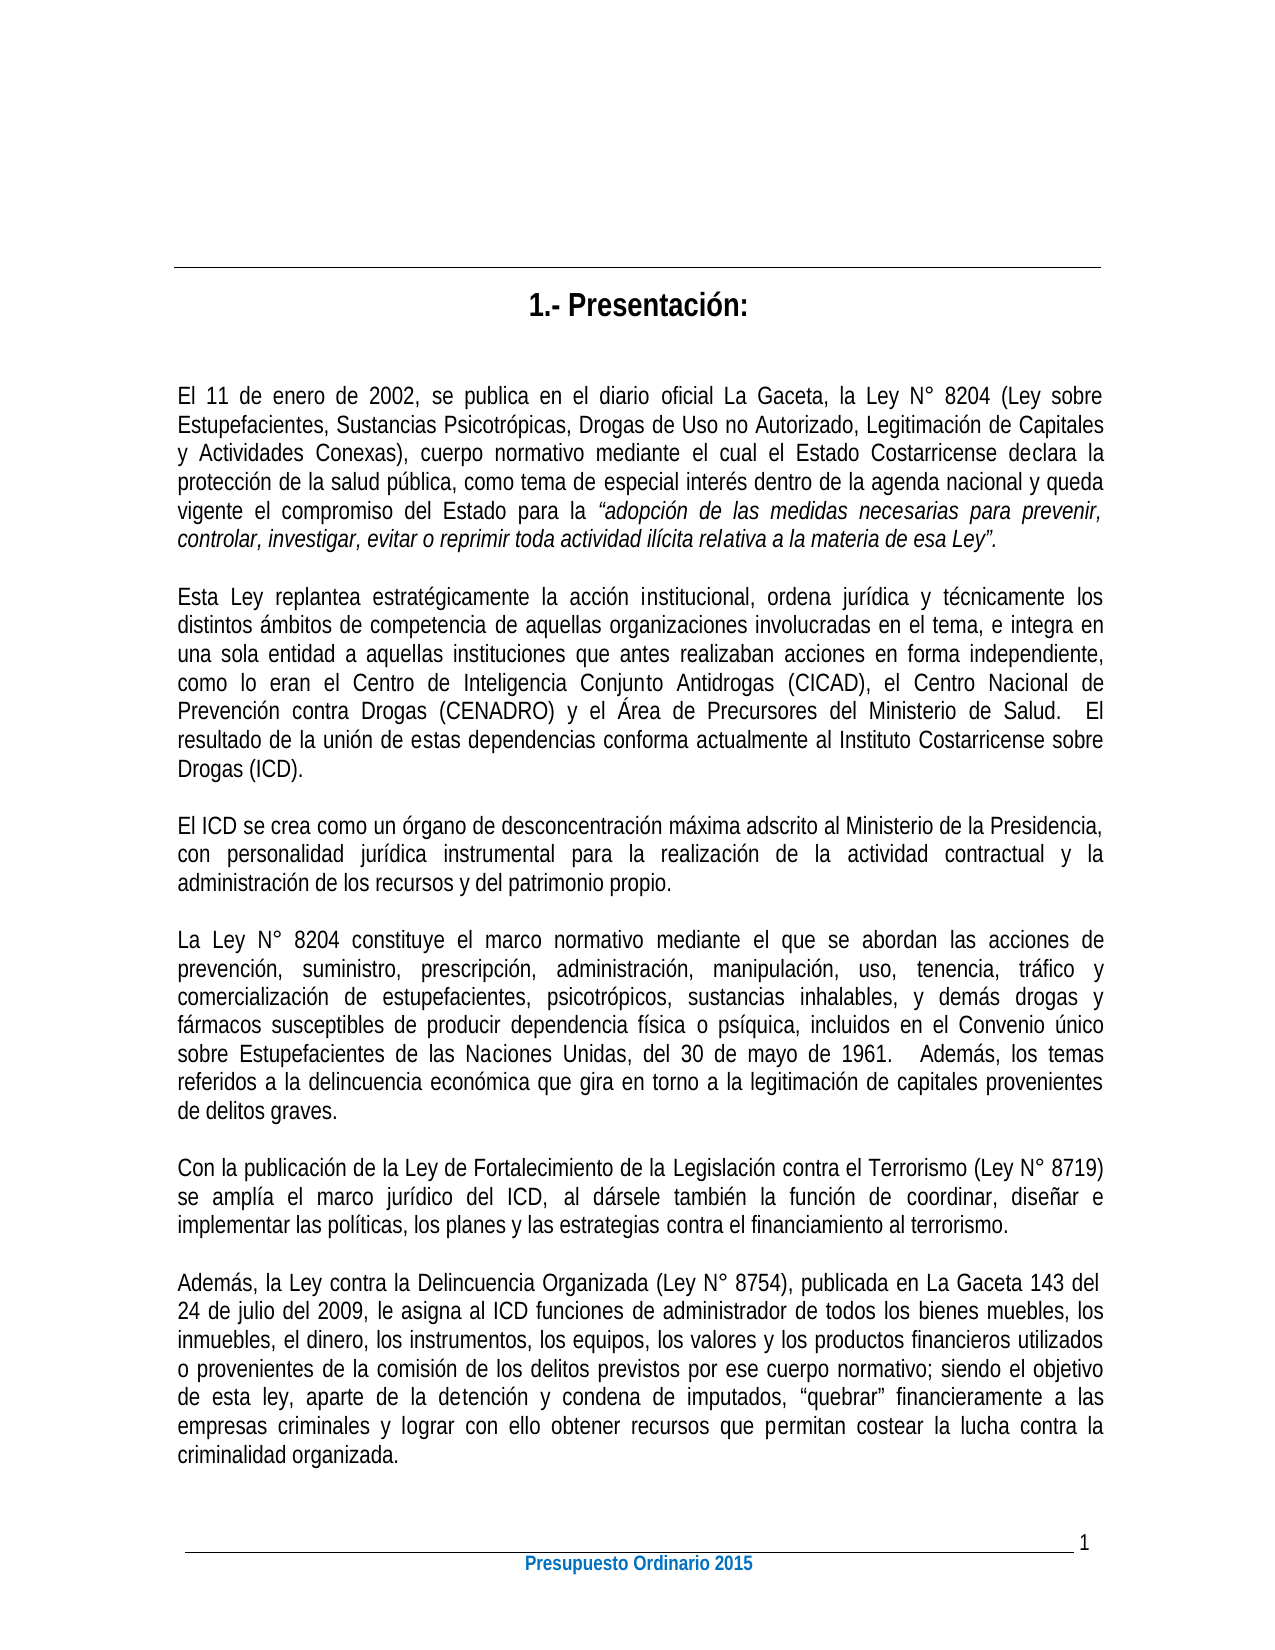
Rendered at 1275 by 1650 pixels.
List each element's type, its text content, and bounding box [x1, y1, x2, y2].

text 24 de julio del 2009, le asigna al ICD funciones de administrador de todos los bienes muebles, los inmuebles, el dinero, los instrumentos, los equipos, los valores y los productos financieros utilizados o provenientes de la comisión de los delitos previstos por ese cuerpo normativo; siendo el objetivo de esta ley, aparte de la detención y condena de imputados, “quebrar” financieramente a las empresas criminales y lograr con ello obtener recursos que permitan costear la lucha contra la criminalidad organizada. [177, 1296, 1104, 1468]
text Con la publicación de la Ley de Fortalecimiento de la Legislación contra el Terrorismo (Ley N° 8719) se amplía el marco jurídico del ICD, al dársele también la función de coordinar, diseñar e implementar las políticas, los planes y las estrategias contra el financiamiento al terrorismo. [177, 1153, 1104, 1239]
text 1.- Presentación: [523, 286, 754, 324]
text La Ley N° 8204 constituye el marco normativo mediante el que se abordan las acciones de prevención, suministro, prescripción, administración, manipulación, uso, tenencia, tráfico y comercialización de estupefacientes, psicotrópicos, sustancias inhalables, y demás drogas y fármacos susceptibles de producir dependencia física o psíquica, incluidos en el Convenio único sobre Estupefacientes de las Naciones Unidas, del 30 de mayo de 1961. Además, los temas referidos a la delincuencia económica que gira en torno a la legitimación de capitales provenientes de delitos graves. [177, 926, 1104, 1124]
text Además, la Ley contra la Delincuencia Organizada (Ley N° 8754), publicada en La Gaceta 143 del [177, 1268, 1104, 1296]
text El ICD se crea como un órgano de desconcentración máxima adscrito al Ministerio de la Presidencia, con personalidad jurídica instrumental para la realización de la actividad contractual y la administración de los recursos y del patrimonio propio. [177, 811, 1104, 897]
text Esta Ley replantea estratégicamente la acción institucional, ordena jurídica y técnicamente los distintos ámbitos de competencia de aquellas organizaciones involucradas en el tema, e integra en una sola entidad a aquellas instituciones que antes realizaban acciones en forma independiente, como lo eran el Centro de Inteligencia Conjunto Antidrogas (CICAD), el Centro Nacional de Prevención contra Drogas (CENADRO) y el Área de Precursores del Ministerio de Salud. El resultado de la unión de estas dependencias conforma actualmente al Instituto Costarricense sobre Drogas (ICD). [177, 582, 1104, 782]
text El 11 de enero de 2002, se publica en el diario oficial La Gaceta, la Ley N° 8204 (Ley sobre Estupefacientes, Sustancias Psicotrópicas, Drogas de Uso no Autorizado, Legitimación de Capitales y Actividades Conexas), cuerpo normativo mediante el cual el Estado Costarricense declara la protección de la salud pública, como tema de especial interés dentro de la agenda nacional y queda vigente el compromiso del Estado para la “adopción de las medidas necesarias para prevenir, controlar, investigar, evitar o reprimir toda actividad ilícita relativa a la materia de esa Ley”. [177, 381, 1104, 553]
